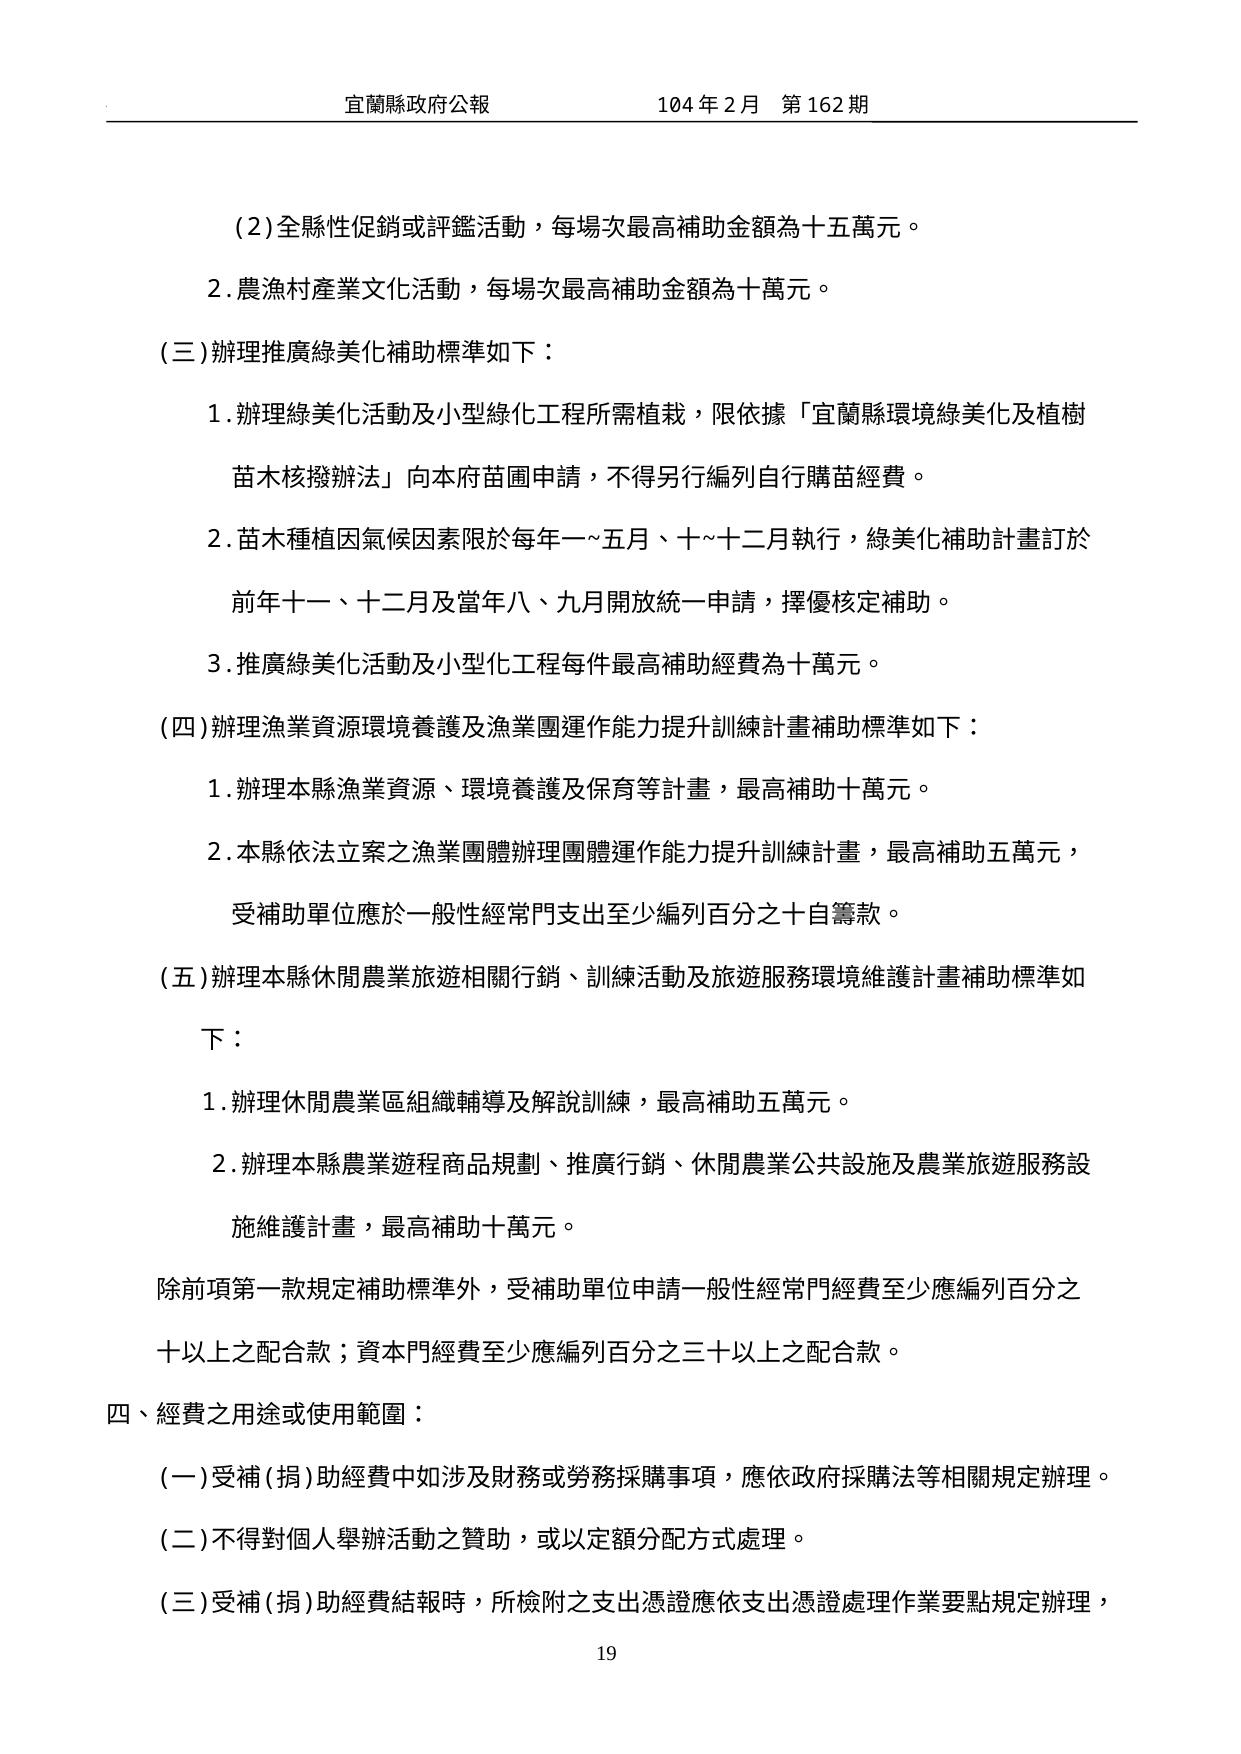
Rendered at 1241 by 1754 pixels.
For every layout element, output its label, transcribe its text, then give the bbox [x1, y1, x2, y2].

text (2)全縣性促銷或評鑑活動，每場次最高補助金額為十五萬元。 2.農漁村產業文化活動，每場次最高補助金額為十萬元。 [206, 184, 1106, 309]
text 除前項第一款規定補助標準外，受補助單位申請一般性經常門經費至少應編列百分之十以上之配合款；資本門經費至少應編列百分之三十以上之配合款。 [156, 1246, 1106, 1371]
text 2.苗木種植因氣候因素限於每年一~五月、十~十二月執行，綠美化補助計畫訂於前年十一、十二月及當年八、九月開放統一申請，擇優核定補助。 [206, 496, 1106, 621]
text 1.辦理綠美化活動及小型綠化工程所需植栽，限依據「宜蘭縣環境綠美化及植樹苗木核撥辦法」向本府苗圃申請，不得另行編列自行購苗經費。 [206, 371, 1106, 496]
text (二)不得對個人舉辦活動之贊助，或以定額分配方式處理。 [156, 1496, 1106, 1559]
text 3.推廣綠美化活動及小型化工程每件最高補助經費為十萬元。 [106, 621, 1106, 684]
text (三)受補(捐)助經費結報時，所檢附之支出憑證應依支出憑證處理作業要點規定辦理，並應詳列支出用途及全部實支經費總額。同一案件向二個以上機關補(捐)助者，應列明各機關申請補(捐)助之項目及金額。 [156, 1559, 1106, 1621]
text 2.辦理本縣農業遊程商品規劃、推廣行銷、休閒農業公共設施及農業旅遊服務設施維護計畫，最高補助十萬元。 [151, 1121, 1106, 1246]
text 1.辦理休閒農業區組織輔導及解說訓練，最高補助五萬元。 [151, 1059, 1106, 1121]
text (五)辦理本縣休閒農業旅遊相關行銷、訓練活動及旅遊服務環境維護計畫補助標準如下： [156, 934, 1106, 1059]
text (三)辦理推廣綠美化補助標準如下： [106, 309, 1106, 371]
text (一)受補(捐)助經費中如涉及財務或勞務採購事項，應依政府採購法等相關規定辦理。 [156, 1434, 1106, 1496]
text 1.辦理本縣漁業資源、環境養護及保育等計畫，最高補助十萬元。 [106, 746, 1106, 809]
text (四)辦理漁業資源環境養護及漁業團運作能力提升訓練計畫補助標準如下： [106, 684, 1106, 746]
text 2.本縣依法立案之漁業團體辦理團體運作能力提升訓練計畫，最高補助五萬元，受補助單位應於一般性經常門支出至少編列百分之十自籌款。 [206, 809, 1106, 934]
text 四、經費之用途或使用範圍： [106, 1371, 1106, 1434]
